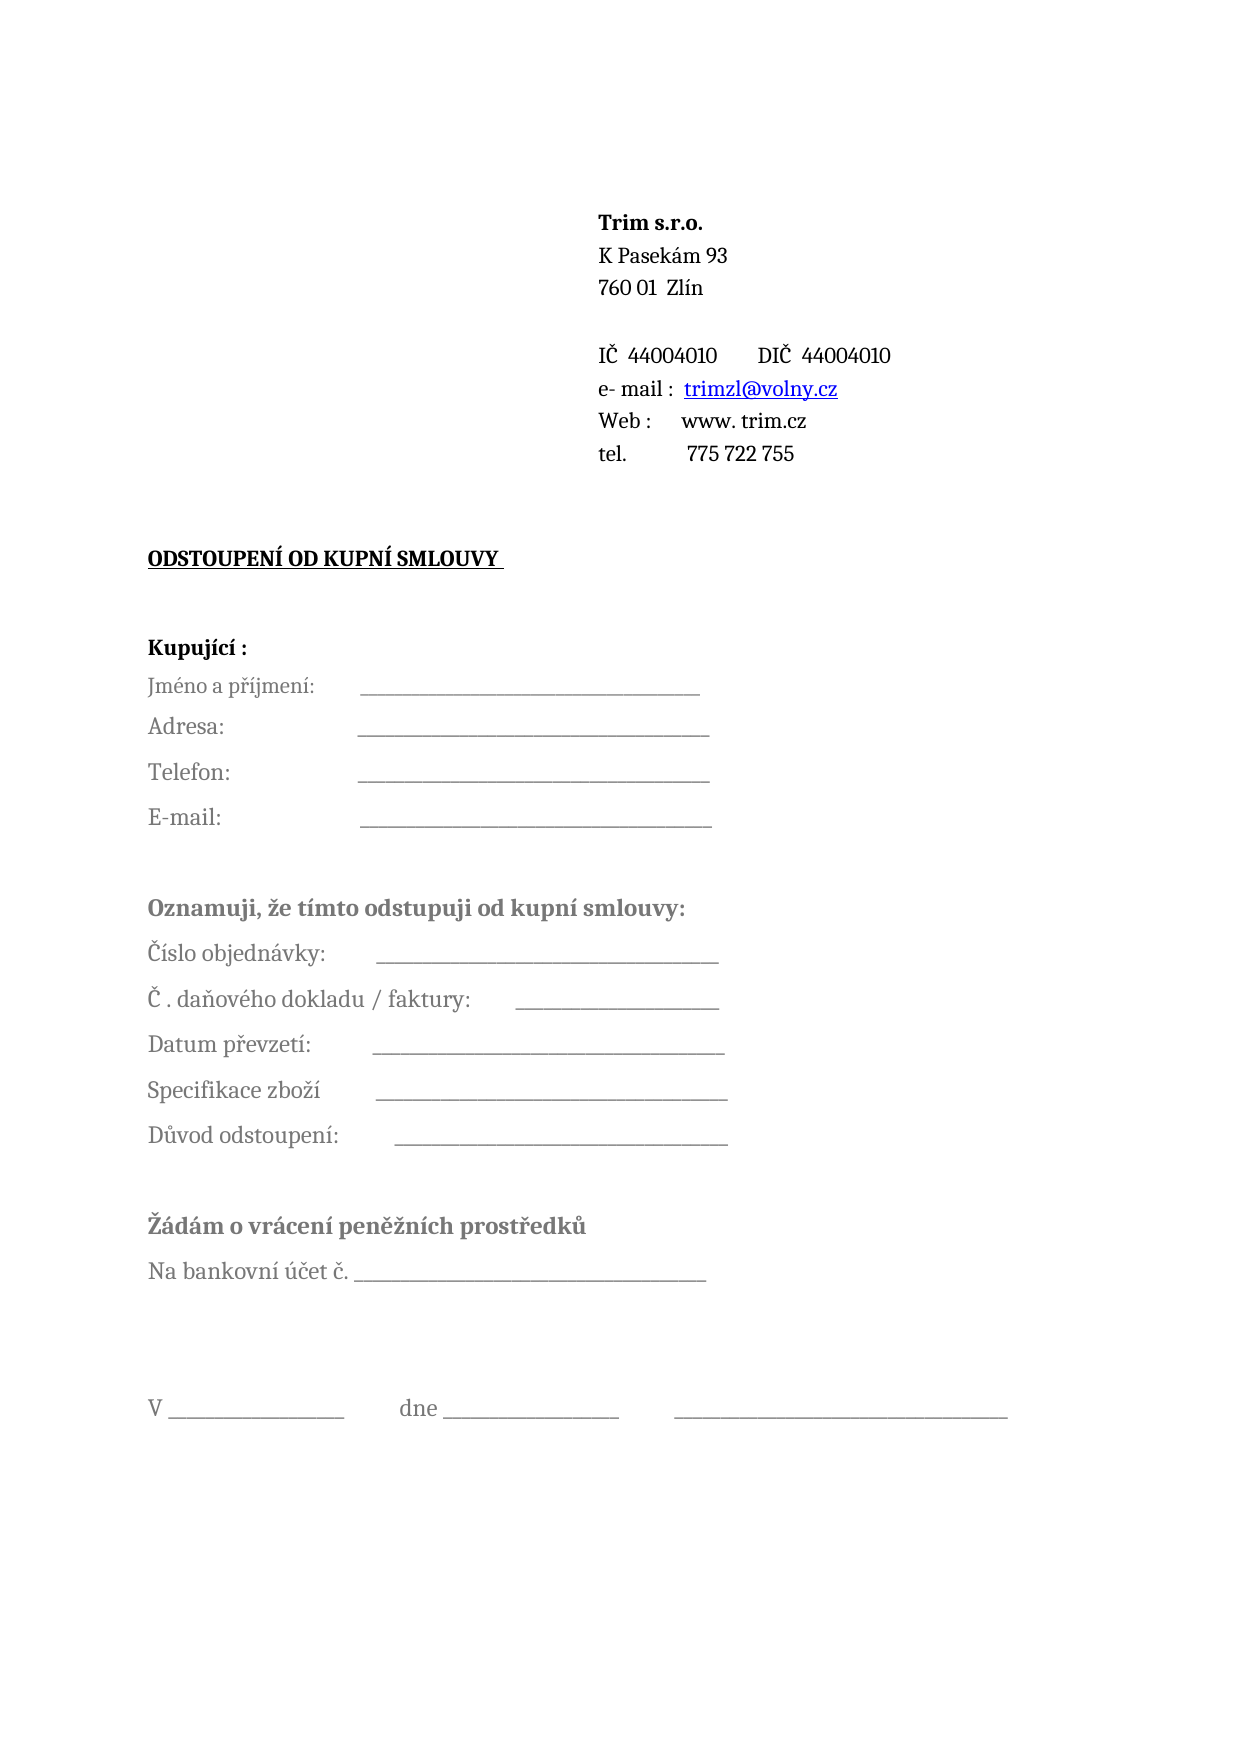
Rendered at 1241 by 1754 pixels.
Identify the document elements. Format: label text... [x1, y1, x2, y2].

text Telefon: ______________________________________ [148, 758, 1092, 786]
text Žádám o vrácení peněžních prostředků [148, 1212, 1092, 1241]
text E-mail: ______________________________________ [148, 803, 1092, 832]
text Na bankovní účet č. ______________________________________ [148, 1257, 1092, 1286]
text Kupující : [148, 634, 1092, 661]
table_header Trim s.r.o. K Pasekám 93 760 01 Zlín IČ 44004010 DIČ 44004010 e- mail : trimzl@volny.cz Web : www. trim.cz tel. 775 722 755 [506, 204, 1081, 508]
text Oznamuji, že tímto odstupuji od kupní smlouvy: [148, 894, 1092, 923]
text Odstoupení od kupní smlouvy [148, 546, 1092, 572]
text Datum převzetí: ______________________________________ [148, 1030, 1092, 1059]
text Č . daňového dokladu / faktury: ______________________ [148, 985, 1092, 1013]
text Důvod odstoupení: ____________________________________ [148, 1121, 1092, 1150]
text Číslo objednávky: _____________________________________ [148, 939, 1092, 968]
text Adresa: ______________________________________ [148, 712, 1092, 741]
text V ___________________ dne ___________________ ____________________________________ [148, 1393, 1092, 1422]
text Jméno a příjmení: ________________________________________ [148, 673, 1092, 700]
text Specifikace zboží ______________________________________ [148, 1076, 1092, 1104]
